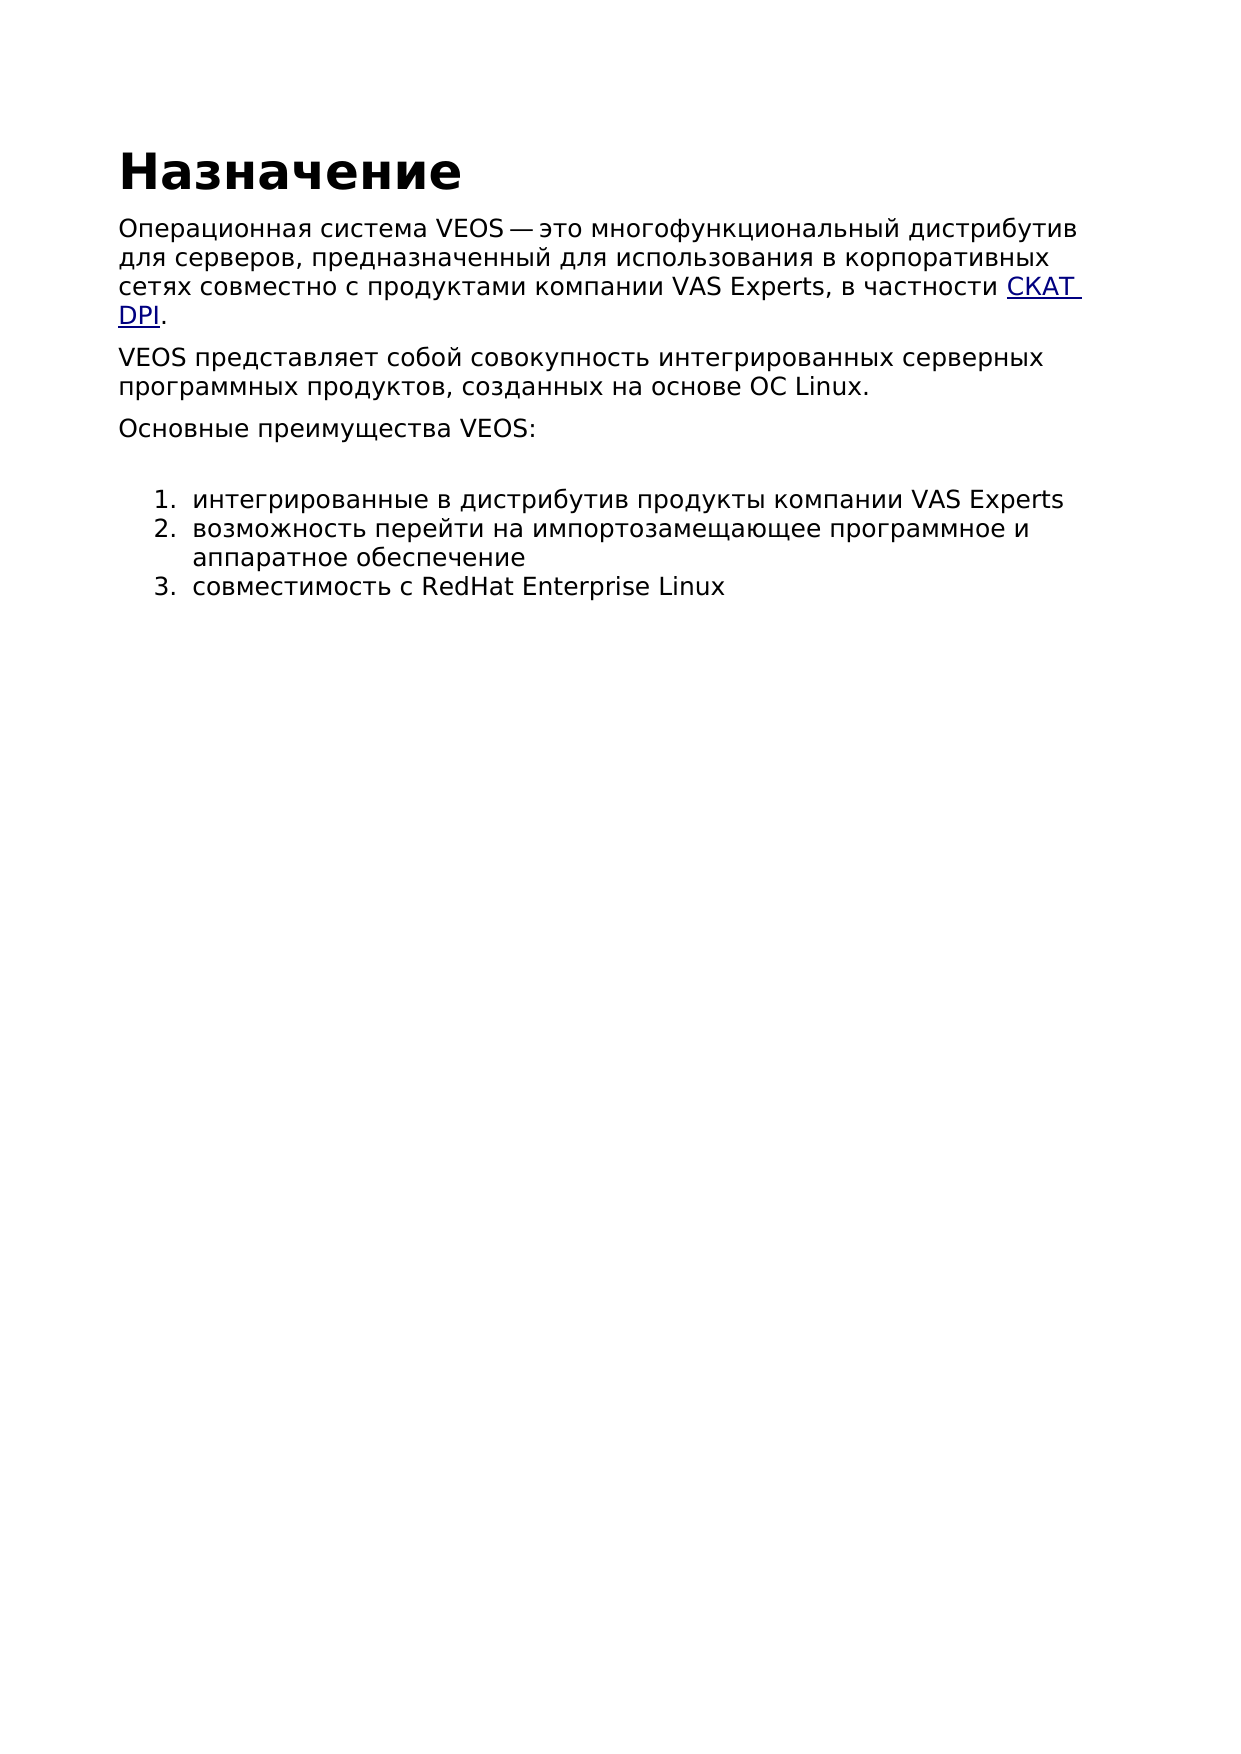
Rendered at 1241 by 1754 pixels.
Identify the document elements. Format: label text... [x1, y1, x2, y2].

text Основные преимущества VEOS: [118, 414, 1122, 443]
list совместимость с RedHat Enterprise Linux [177, 572, 1122, 602]
subtitle Назначение [118, 143, 1122, 201]
text VEOS представляет собой совокупность интегрированных серверных программных продуктов, созданных на основе ОС Linux. [118, 343, 1122, 401]
list возможность перейти на импортозамещающее программное и аппаратное обеспечение [177, 514, 1122, 572]
list интегрированные в дистрибутив продукты компании VAS Experts [177, 485, 1122, 514]
text Операционная система VEOS — это многофункциональный дистрибутив для серверов, предназначенный для использования в корпоративных сетях совместно с продуктами компании VAS Experts, в частности СКАТ DPI. [118, 214, 1122, 331]
